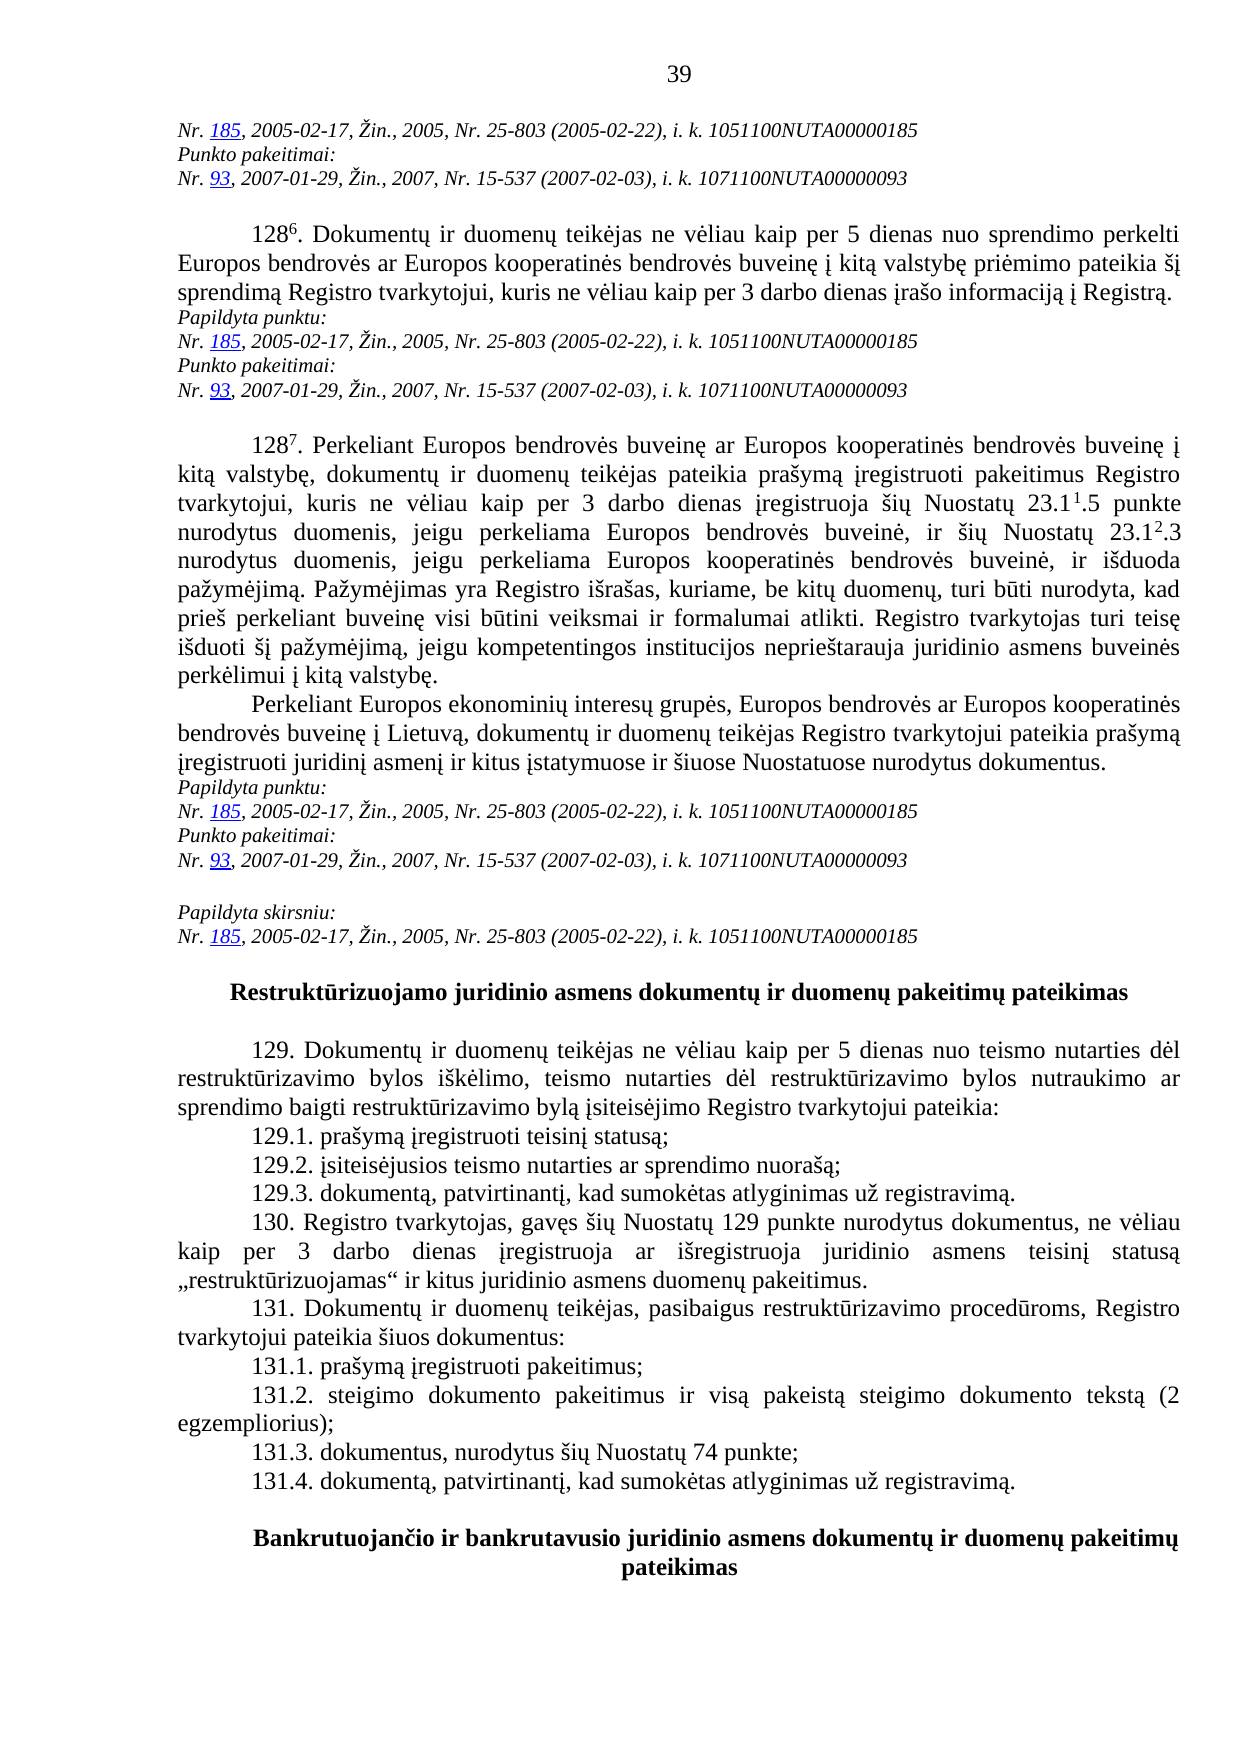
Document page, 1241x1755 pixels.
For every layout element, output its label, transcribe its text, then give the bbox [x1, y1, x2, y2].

text Perkeliant Europos ekonominių interesų grupės, Europos bendrovės ar Europos kooperatinės bendrovės buveinę į Lietuvą, dokumentų ir duomenų teikėjas Registro tvarkytojui pateikia prašymą įregistruoti juridinį asmenį ir kitus įstatymuose ir šiuose Nuostatuose nurodytus dokumentus. [177, 689, 1181, 775]
text 129.3. dokumentą, patvirtinantį, kad sumokėtas atlyginimas už registravimą. [177, 1178, 1181, 1207]
text 131.1. prašymą įregistruoti pakeitimus; [177, 1351, 1181, 1380]
text 1286. Dokumentų ir duomenų teikėjas ne vėliau kaip per 5 dienas nuo sprendimo perkelti Europos bendrovės ar Europos kooperatinės bendrovės buveinę į kitą valstybę priėmimo pateikia šį sprendimą Registro tvarkytojui, kuris ne vėliau kaip per 3 darbo dienas įrašo informaciją į Registrą. [177, 219, 1181, 305]
text 1287. Perkeliant Europos bendrovės buveinę ar Europos kooperatinės bendrovės buveinę į kitą valstybę, dokumentų ir duomenų teikėjas pateikia prašymą įregistruoti pakeitimus Registro tvarkytojui, kuris ne vėliau kaip per 3 darbo dienas įregistruoja šių Nuostatų 23.11.5 punkte nurodytus duomenis, jeigu perkeliama Europos bendrovės buveinė, ir šių Nuostatų 23.12.3 nurodytus duomenis, jeigu perkeliama Europos kooperatinės bendrovės buveinė, ir išduoda pažymėjimą. Pažymėjimas yra Registro išrašas, kuriame, be kitų duomenų, turi būti nurodyta, kad prieš perkeliant buveinę visi būtini veiksmai ir formalumai atlikti. Registro tvarkytojas turi teisę išduoti šį pažymėjimą, jeigu kompetentingos institucijos neprieštarauja juridinio asmens buveinės perkėlimui į kitą valstybę. [177, 430, 1181, 689]
text Nr. 93, 2007-01-29, Žin., 2007, Nr. 15-537 (2007-02-03), i. k. 1071100NUTA00000093 [177, 166, 1181, 190]
text 129.2. įsiteisėjusios teismo nutarties ar sprendimo nuorašą; [177, 1150, 1181, 1178]
text 131.4. dokumentą, patvirtinantį, kad sumokėtas atlyginimas už registravimą. [177, 1466, 1181, 1495]
text Nr. 185, 2005-02-17, Žin., 2005, Nr. 25-803 (2005-02-22), i. k. 1051100NUTA00000185 [177, 329, 1181, 353]
text 130. Registro tvarkytojas, gavęs šių Nuostatų 129 punkte nurodytus dokumentus, ne vėliau kaip per 3 darbo dienas įregistruoja ar išregistruoja juridinio asmens teisinį statusą „restruktūrizuojamas“ ir kitus juridinio asmens duomenų pakeitimus. [177, 1207, 1181, 1293]
text 131. Dokumentų ir duomenų teikėjas, pasibaigus restruktūrizavimo procedūroms, Registro tvarkytojui pateikia šiuos dokumentus: [177, 1293, 1181, 1351]
text Papildyta punktu: [177, 775, 1181, 799]
text Restruktūrizuojamo juridinio asmens dokumentų ir duomenų pakeitimų pateikimas [177, 977, 1181, 1006]
text 129. Dokumentų ir duomenų teikėjas ne vėliau kaip per 5 dienas nuo teismo nutarties dėl restruktūrizavimo bylos iškėlimo, teismo nutarties dėl restruktūrizavimo bylos nutraukimo ar sprendimo baigti restruktūrizavimo bylą įsiteisėjimo Registro tvarkytojui pateikia: [177, 1035, 1181, 1121]
text Nr. 185, 2005-02-17, Žin., 2005, Nr. 25-803 (2005-02-22), i. k. 1051100NUTA00000185 [177, 924, 1181, 948]
text Punkto pakeitimai: [177, 142, 1181, 166]
text Bankrutuojančio ir bankrutavusio juridinio asmens dokumentų ir duomenų pakeitimų pateikimas [177, 1523, 1181, 1581]
text Punkto pakeitimai: [177, 353, 1181, 377]
text 131.3. dokumentus, nurodytus šių Nuostatų 74 punkte; [177, 1437, 1181, 1466]
text Papildyta punktu: [177, 305, 1181, 329]
text Nr. 93, 2007-01-29, Žin., 2007, Nr. 15-537 (2007-02-03), i. k. 1071100NUTA00000093 [177, 377, 1181, 402]
text Punkto pakeitimai: [177, 823, 1181, 847]
text 129.1. prašymą įregistruoti teisinį statusą; [177, 1121, 1181, 1150]
text Nr. 185, 2005-02-17, Žin., 2005, Nr. 25-803 (2005-02-22), i. k. 1051100NUTA00000185 [177, 799, 1181, 823]
text Papildyta skirsniu: [177, 900, 1181, 924]
text Nr. 185, 2005-02-17, Žin., 2005, Nr. 25-803 (2005-02-22), i. k. 1051100NUTA00000185 [177, 118, 1181, 142]
text Nr. 93, 2007-01-29, Žin., 2007, Nr. 15-537 (2007-02-03), i. k. 1071100NUTA00000093 [177, 847, 1181, 872]
text 131.2. steigimo dokumento pakeitimus ir visą pakeistą steigimo dokumento tekstą (2 egzempliorius); [177, 1380, 1181, 1437]
